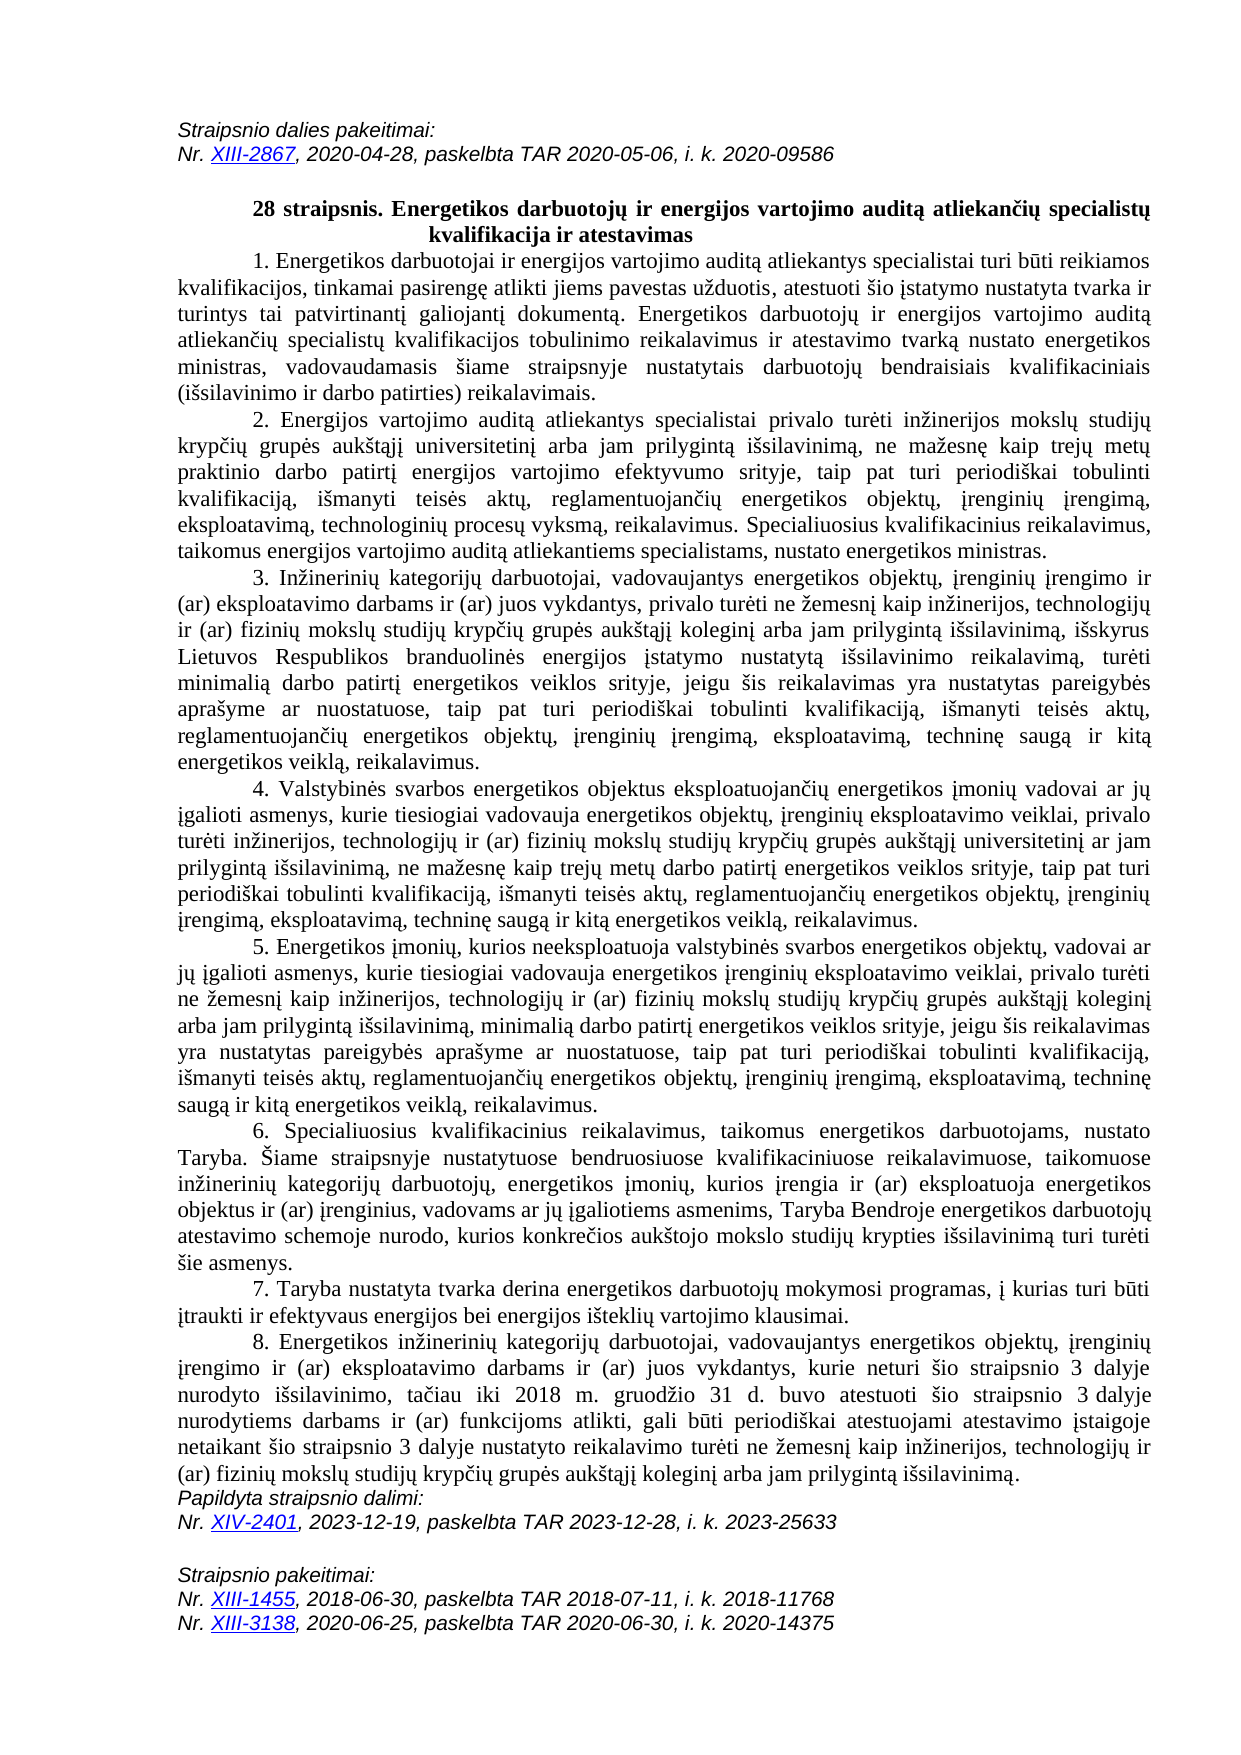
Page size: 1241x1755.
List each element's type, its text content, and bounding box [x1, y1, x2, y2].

text 6. Specialiuosius kvalifikacinius reikalavimus, taikomus energetikos darbuotojams, nustato Taryba. Šiame straipsnyje nustatytuose bendruosiuose kvalifikaciniuose reikalavimuose, taikomuose inžinerinių kategorijų darbuotojų, energetikos įmonių, kurios įrengia ir (ar) eksploatuoja energetikos objektus ir (ar) įrenginius, vadovams ar jų įgaliotiems asmenims, Taryba Bendroje energetikos darbuotojų atestavimo schemoje nurodo, kurios konkrečios aukštojo mokslo studijų krypties išsilavinimą turi turėti šie asmenys. [177, 1117, 1152, 1275]
text 5. Energetikos įmonių, kurios neeksploatuoja valstybinės svarbos energetikos objektų, vadovai ar jų įgalioti asmenys, kurie tiesiogiai vadovauja energetikos įrenginių eksploatavimo veiklai, privalo turėti ne žemesnį kaip inžinerijos, technologijų ir (ar) fizinių mokslų studijų krypčių grupės aukštąjį koleginį arba jam prilygintą išsilavinimą, minimalią darbo patirtį energetikos veiklos srityje, jeigu šis reikalavimas yra nustatytas pareigybės aprašyme ar nuostatuose, taip pat turi periodiškai tobulinti kvalifikaciją, išmanyti teisės aktų, reglamentuojančių energetikos objektų, įrenginių įrengimą, eksploatavimą, techninę saugą ir kitą energetikos veiklą, reikalavimus. [177, 933, 1152, 1117]
text Nr. XIV-2401, 2023-12-19, paskelbta TAR 2023-12-28, i. k. 2023-25633 [177, 1510, 1152, 1534]
text 28 straipsnis. Energetikos darbuotojų ir energijos vartojimo auditą atliekančių specialistų kvalifikacija ir atestavimas [252, 195, 1152, 247]
text Nr. XIII-3138, 2020-06-25, paskelbta TAR 2020-06-30, i. k. 2020-14375 [177, 1611, 1152, 1635]
text Straipsnio dalies pakeitimai: [177, 118, 1152, 142]
text 7. Taryba nustatyta tvarka derina energetikos darbuotojų mokymosi programas, į kurias turi būti įtraukti ir efektyvaus energijos bei energijos išteklių vartojimo klausimai. [177, 1275, 1152, 1328]
text Straipsnio pakeitimai: [177, 1563, 1152, 1587]
text 1. Energetikos darbuotojai ir energijos vartojimo auditą atliekantys specialistai turi būti reikiamos kvalifikacijos, tinkamai pasirengę atlikti jiems pavestas užduotis, atestuoti šio įstatymo nustatyta tvarka ir turintys tai patvirtinantį galiojantį dokumentą. Energetikos darbuotojų ir energijos vartojimo auditą atliekančių specialistų kvalifikacijos tobulinimo reikalavimus ir atestavimo tvarką nustato energetikos ministras, vadovaudamasis šiame straipsnyje nustatytais darbuotojų bendraisiais kvalifikaciniais (išsilavinimo ir darbo patirties) reikalavimais. [177, 247, 1152, 406]
text 4. Valstybinės svarbos energetikos objektus eksploatuojančių energetikos įmonių vadovai ar jų įgalioti asmenys, kurie tiesiogiai vadovauja energetikos objektų, įrenginių eksploatavimo veiklai, privalo turėti inžinerijos, technologijų ir (ar) fizinių mokslų studijų krypčių grupės aukštąjį universitetinį ar jam prilygintą išsilavinimą, ne mažesnę kaip trejų metų darbo patirtį energetikos veiklos srityje, taip pat turi periodiškai tobulinti kvalifikaciją, išmanyti teisės aktų, reglamentuojančių energetikos objektų, įrenginių įrengimą, eksploatavimą, techninę saugą ir kitą energetikos veiklą, reikalavimus. [177, 774, 1152, 933]
text Nr. XIII-1455, 2018-06-30, paskelbta TAR 2018-07-11, i. k. 2018-11768 [177, 1587, 1152, 1611]
text 8. Energetikos inžinerinių kategorijų darbuotojai, vadovaujantys energetikos objektų, įrenginių įrengimo ir (ar) eksploatavimo darbams ir (ar) juos vykdantys, kurie neturi šio straipsnio 3 dalyje nurodyto išsilavinimo, tačiau iki 2018 m. gruodžio 31 d. buvo atestuoti šio straipsnio 3 dalyje nurodytiems darbams ir (ar) funkcijoms atlikti, gali būti periodiškai atestuojami atestavimo įstaigoje netaikant šio straipsnio 3 dalyje nustatyto reikalavimo turėti ne žemesnį kaip inžinerijos, technologijų ir (ar) fizinių mokslų studijų krypčių grupės aukštąjį koleginį arba jam prilygintą išsilavinimą. [177, 1328, 1152, 1486]
text Papildyta straipsnio dalimi: [177, 1486, 1152, 1510]
text 2. Energijos vartojimo auditą atliekantys specialistai privalo turėti inžinerijos mokslų studijų krypčių grupės aukštąjį universitetinį arba jam prilygintą išsilavinimą, ne mažesnę kaip trejų metų praktinio darbo patirtį energijos vartojimo efektyvumo srityje, taip pat turi periodiškai tobulinti kvalifikaciją, išmanyti teisės aktų, reglamentuojančių energetikos objektų, įrenginių įrengimą, eksploatavimą, technologinių procesų vyksmą, reikalavimus. Specialiuosius kvalifikacinius reikalavimus, taikomus energijos vartojimo auditą atliekantiems specialistams, nustato energetikos ministras. [177, 406, 1152, 564]
text 3. Inžinerinių kategorijų darbuotojai, vadovaujantys energetikos objektų, įrenginių įrengimo ir (ar) eksploatavimo darbams ir (ar) juos vykdantys, privalo turėti ne žemesnį kaip inžinerijos, technologijų ir (ar) fizinių mokslų studijų krypčių grupės aukštąjį koleginį arba jam prilygintą išsilavinimą, išskyrus Lietuvos Respublikos branduolinės energijos įstatymo nustatytą išsilavinimo reikalavimą, turėti minimalią darbo patirtį energetikos veiklos srityje, jeigu šis reikalavimas yra nustatytas pareigybės aprašyme ar nuostatuose, taip pat turi periodiškai tobulinti kvalifikaciją, išmanyti teisės aktų, reglamentuojančių energetikos objektų, įrenginių įrengimą, eksploatavimą, techninę saugą ir kitą energetikos veiklą, reikalavimus. [177, 564, 1152, 774]
text Nr. XIII-2867, 2020-04-28, paskelbta TAR 2020-05-06, i. k. 2020-09586 [177, 142, 1152, 166]
